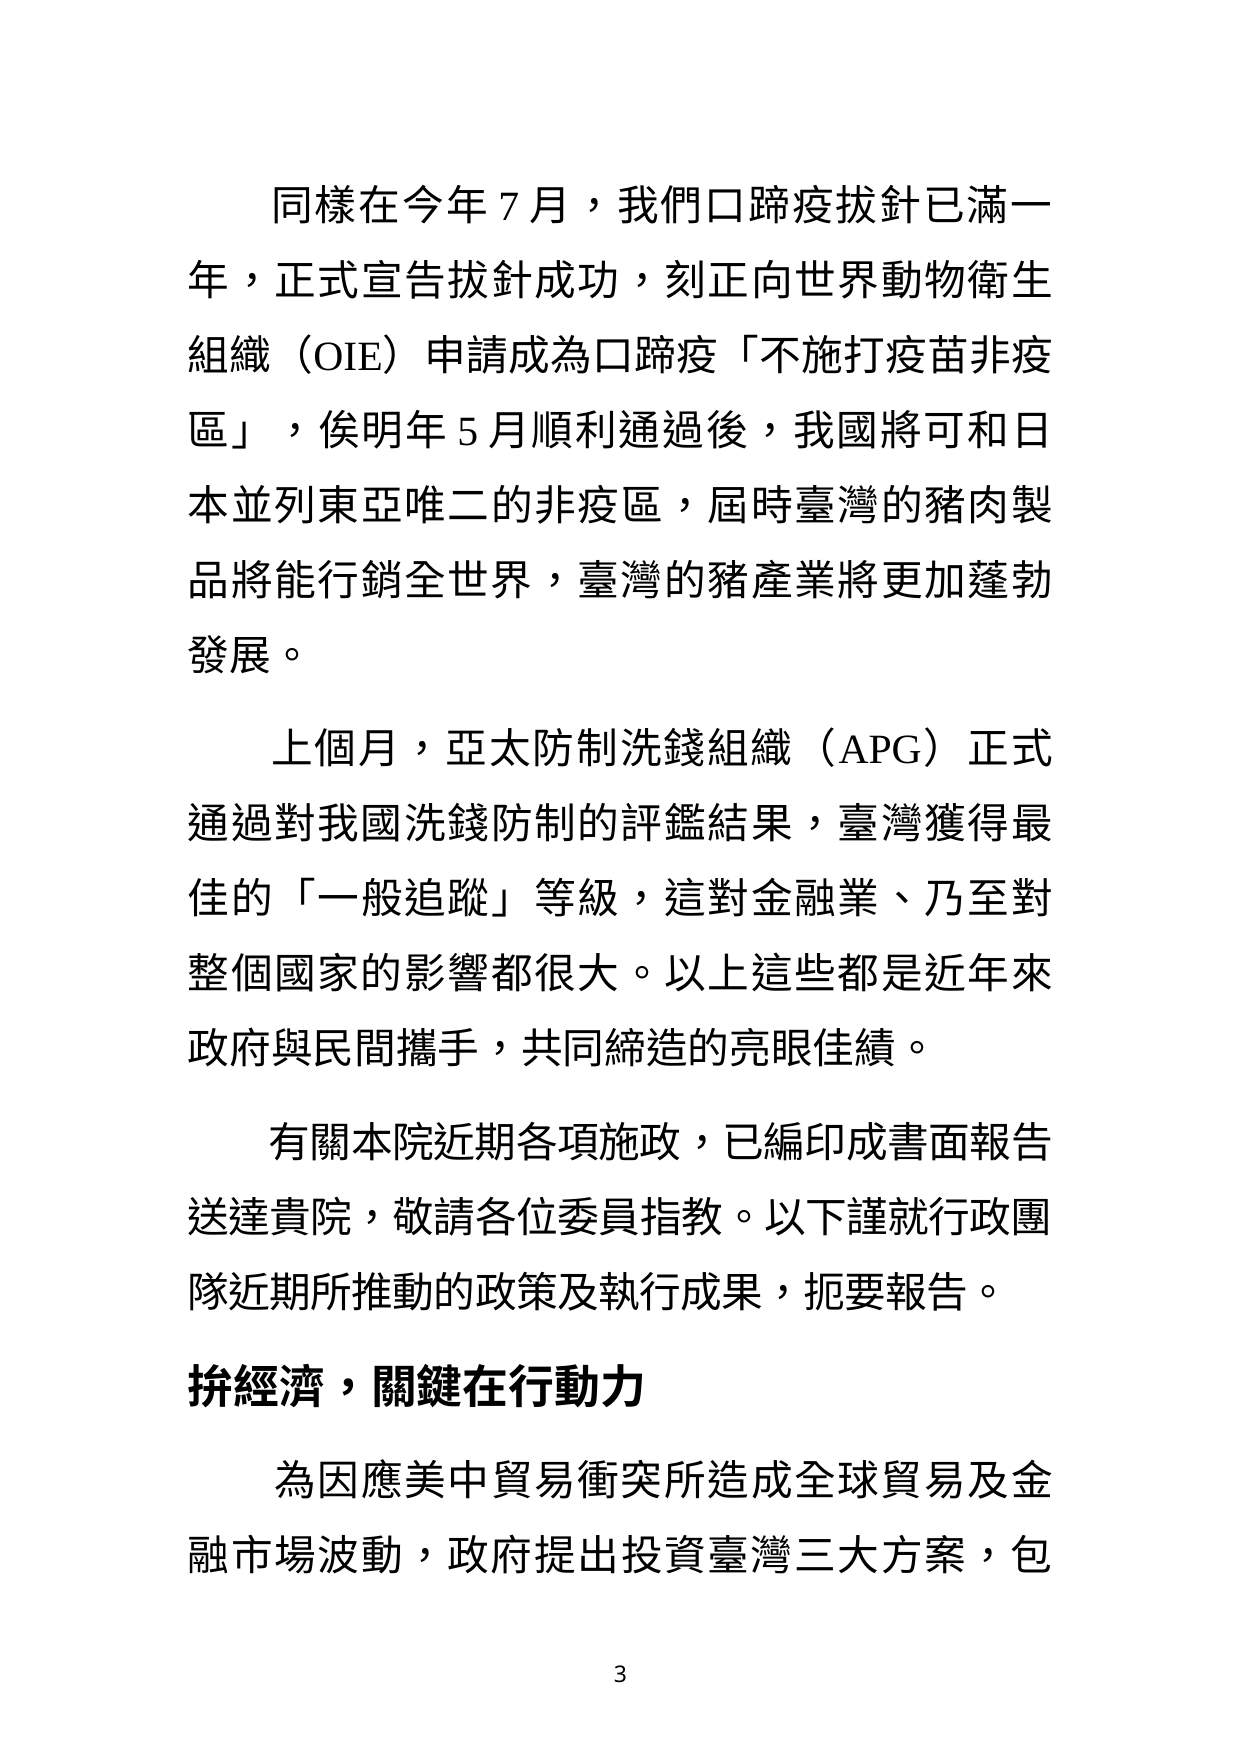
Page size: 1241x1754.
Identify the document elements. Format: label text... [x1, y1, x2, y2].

text 拚經濟，關鍵在行動力 [187, 1346, 1053, 1421]
text 有關本院近期各項施政，已編印成書面報告送達貴院，敬請各位委員指教。以下謹就行政團隊近期所推動的政策及執行成果，扼要報告。 [187, 1102, 1053, 1327]
text 上個月，亞太防制洗錢組織（APG）正式通過對我國洗錢防制的評鑑結果，臺灣獲得最佳的「一般追蹤」等級，這對金融業、乃至對整個國家的影響都很大。以上這些都是近年來政府與民間攜手，共同締造的亮眼佳績。 [187, 708, 1053, 1083]
text 同樣在今年7月，我們口蹄疫拔針已滿一年，正式宣告拔針成功，刻正向世界動物衛生組織（OIE）申請成為口蹄疫「不施打疫苗非疫區」，俟明年5月順利通過後，我國將可和日本並列東亞唯二的非疫區，屆時臺灣的豬肉製品將能行銷全世界，臺灣的豬產業將更加蓬勃發展。 [187, 164, 1053, 689]
text 為因應美中貿易衝突所造成全球貿易及金融市場波動，政府提出投資臺灣三大方案，包括「歡迎臺商回臺投資行動方案」、「根留臺灣企業加速投資行動方案」及「中小企業加速投資行動方案」。其中，臺商回臺投資方案獲廠商熱烈響應，迄今已有134家廠商通過審查，累積投資金額已近6千億元，將帶來超過5萬個就業機會。 [187, 1439, 1053, 1589]
